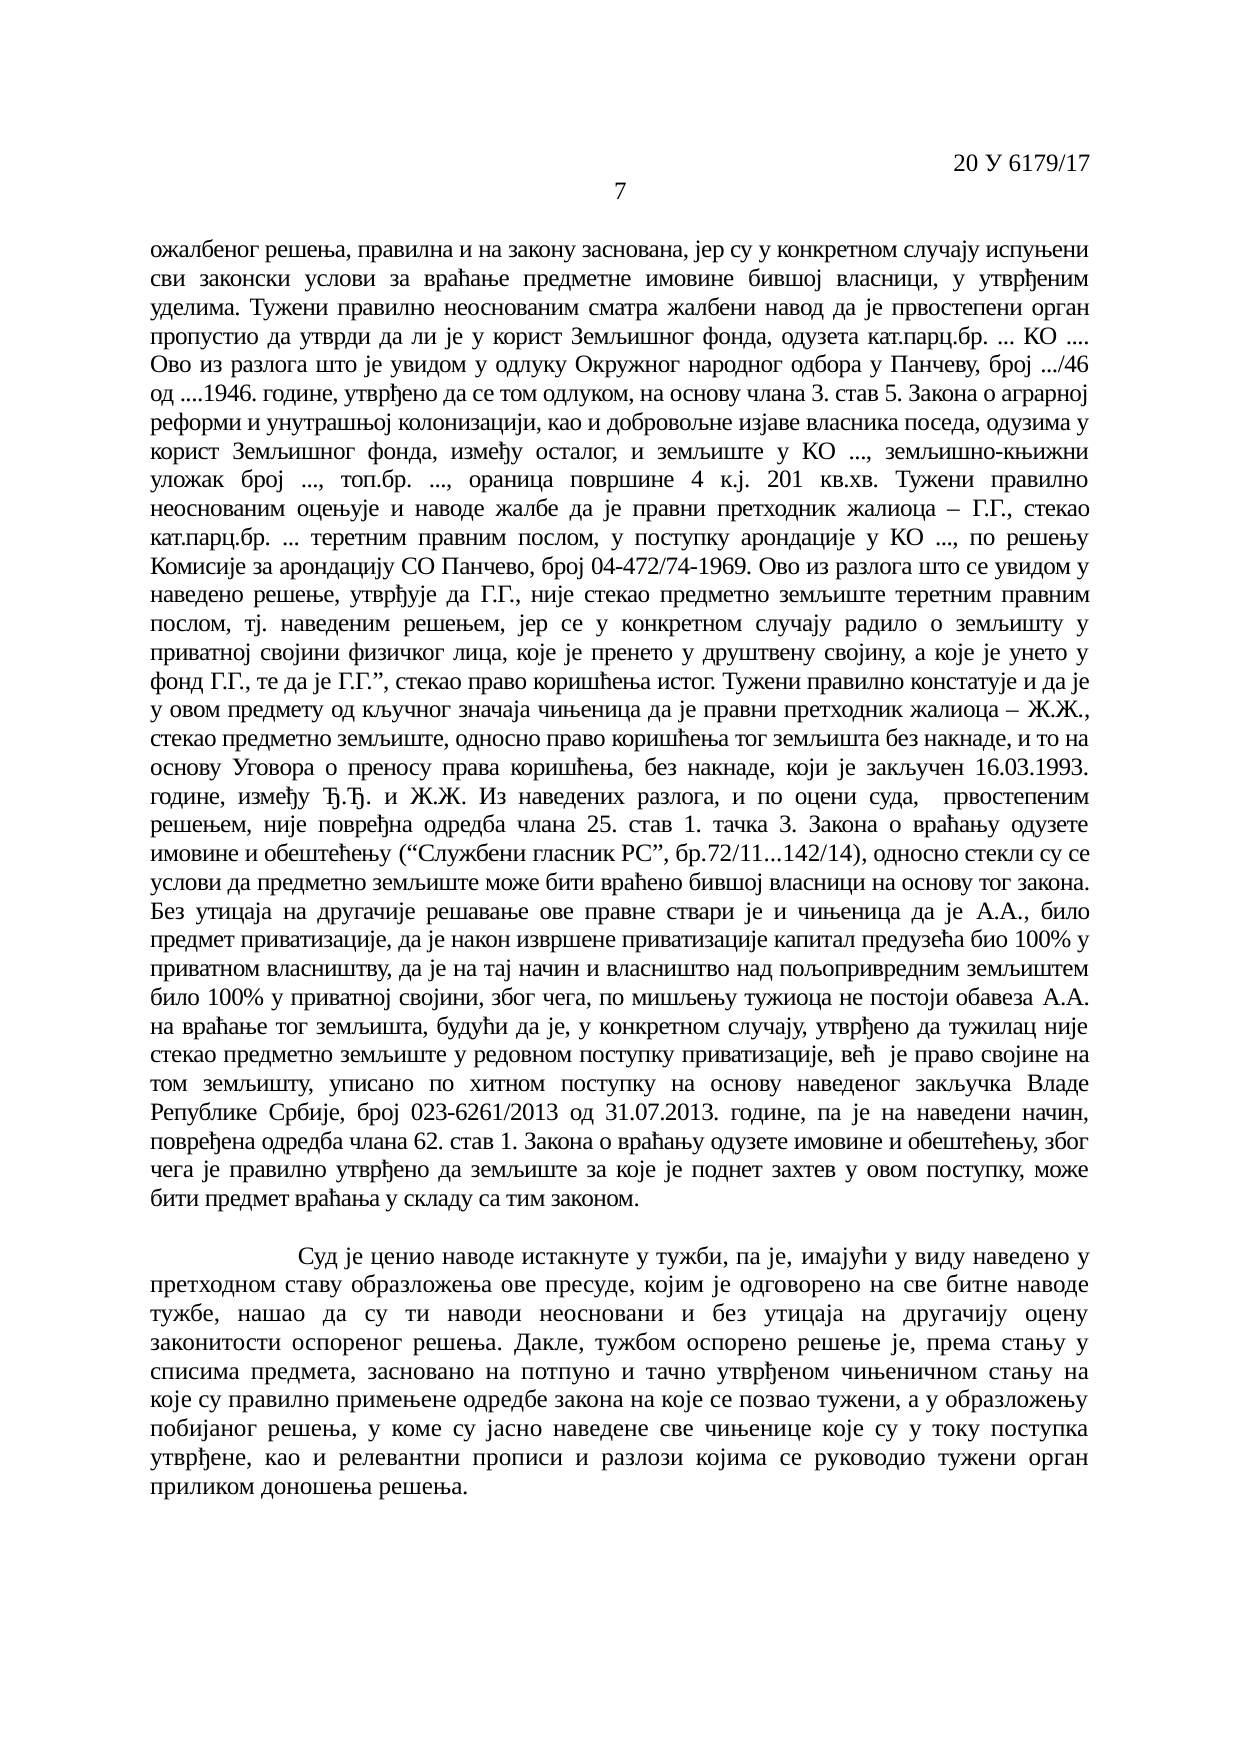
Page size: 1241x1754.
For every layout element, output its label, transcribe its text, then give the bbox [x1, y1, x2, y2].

text ожалбеног решења, правилна и на закону заснована, јер су у конкретном случају испуњени сви законски услови за враћање предметне имовине бившој власници, у утврђеним уделима. Тужени правилно неоснованим сматра жалбени навод да је првостепени орган пропустио да утврди да ли је у корист Земљишног фонда, одузета кат.парц.бр. ... КО .... Ово из разлога што је увидом у одлуку Окружног народног одбора у Панчеву, број .../46 од ....1946. године, утврђено да се том одлуком, на основу члана 3. став 5. Закона о аграрној реформи и унутрашњој колонизацији, као и добровољне изјаве власника поседа, одузима у корист Земљишног фонда, између осталог, и земљиште у КО ..., земљишно-књижни уложак број ..., топ.бр. ..., ораница површине 4 к.ј. 201 кв.хв. Тужени правилно неоснованим оцењује и наводе жалбе да је правни претходник жалиоца – Г.Г., стекао кат.парц.бр. ... теретним правним послом, у поступку арондације у КО ..., по решењу Комисије за арондацију СО Панчево, број 04-472/74-1969. Ово из разлога што се увидом у наведено решење, утврђује да Г.Г., није стекао предметно земљиште теретним правним послом, тј. наведеним решењем, јер се у конкретном случају радило о земљишту у приватној својини физичког лица, које је пренето у друштвену својину, а које је унето у фонд Г.Г., те да је Г.Г.”, стекао право коришћења истог. Тужени правилно констатује и да је у овом предмету од кључног значаја чињеница да је правни претходник жалиоца – Ж.Ж., стекао предметно земљиште, односно право коришћења тог земљишта без накнаде, и то на основу Уговора о преносу права коришћења, без накнаде, који је закључен 16.03.1993. године, између Ђ.Ђ. и Ж.Ж. Из наведених разлога, и по оцени суда, првостепеним решењем, није повређна одредба члана 25. став 1. тачка 3. Закона о враћању одузете имовине и обештећењу (“Службени гласник РС”, бр.72/11...142/14), односно стекли су се услови да предметно земљиште може бити враћено бившој власници на основу тог закона. Без утицаја на другачије решавање ове правне ствари је и чињеница да је А.А., било предмет приватизације, да је након извршене приватизације капитал предузећа био 100% у приватном власништву, да је на тај начин и власништво над пољопривредним земљиштем било 100% у приватној својини, због чега, по мишљењу тужиоца не постоји обавеза А.А. на враћање тог земљишта, будући да је, у конкретном случају, утврђено да тужилац није стекао предметно земљиште у редовном поступку приватизације, већ је право својине на том земљишту, уписано по хитном поступку на основу наведеног закључка Владе Републике Србије, број 023-6261/2013 од 31.07.2013. године, па је на наведени начин, повређена одредба члана 62. став 1. Закона о враћању одузете имовине и обештећењу, због чега је правилно утврђено да земљиште за које је поднет захтев у овом поступку, може бити предмет враћања у складу са тим законом. [150, 234, 1090, 1212]
text Суд је ценио наводе истакнуте у тужби, па је, имајући у виду наведено у претходном ставу образложења ове пресуде, којим је одговорено на све битне наводе тужбе, нашао да су ти наводи неосновани и без утицаја на другачију оцену законитости оспореног решења. Дакле, тужбом оспорено решење је, према стању у списима предмета, засновано на потпуно и тачно утврђеном чињеничном стању на које су правилно примењене одредбе закона на које се позвао тужени, а у образложењу побијаног решења, у коме су јасно наведене све чињенице које су у току поступка утврђене, као и релевантни прописи и разлози којима се руководио тужени орган приликом доношења решења. [150, 1241, 1090, 1499]
